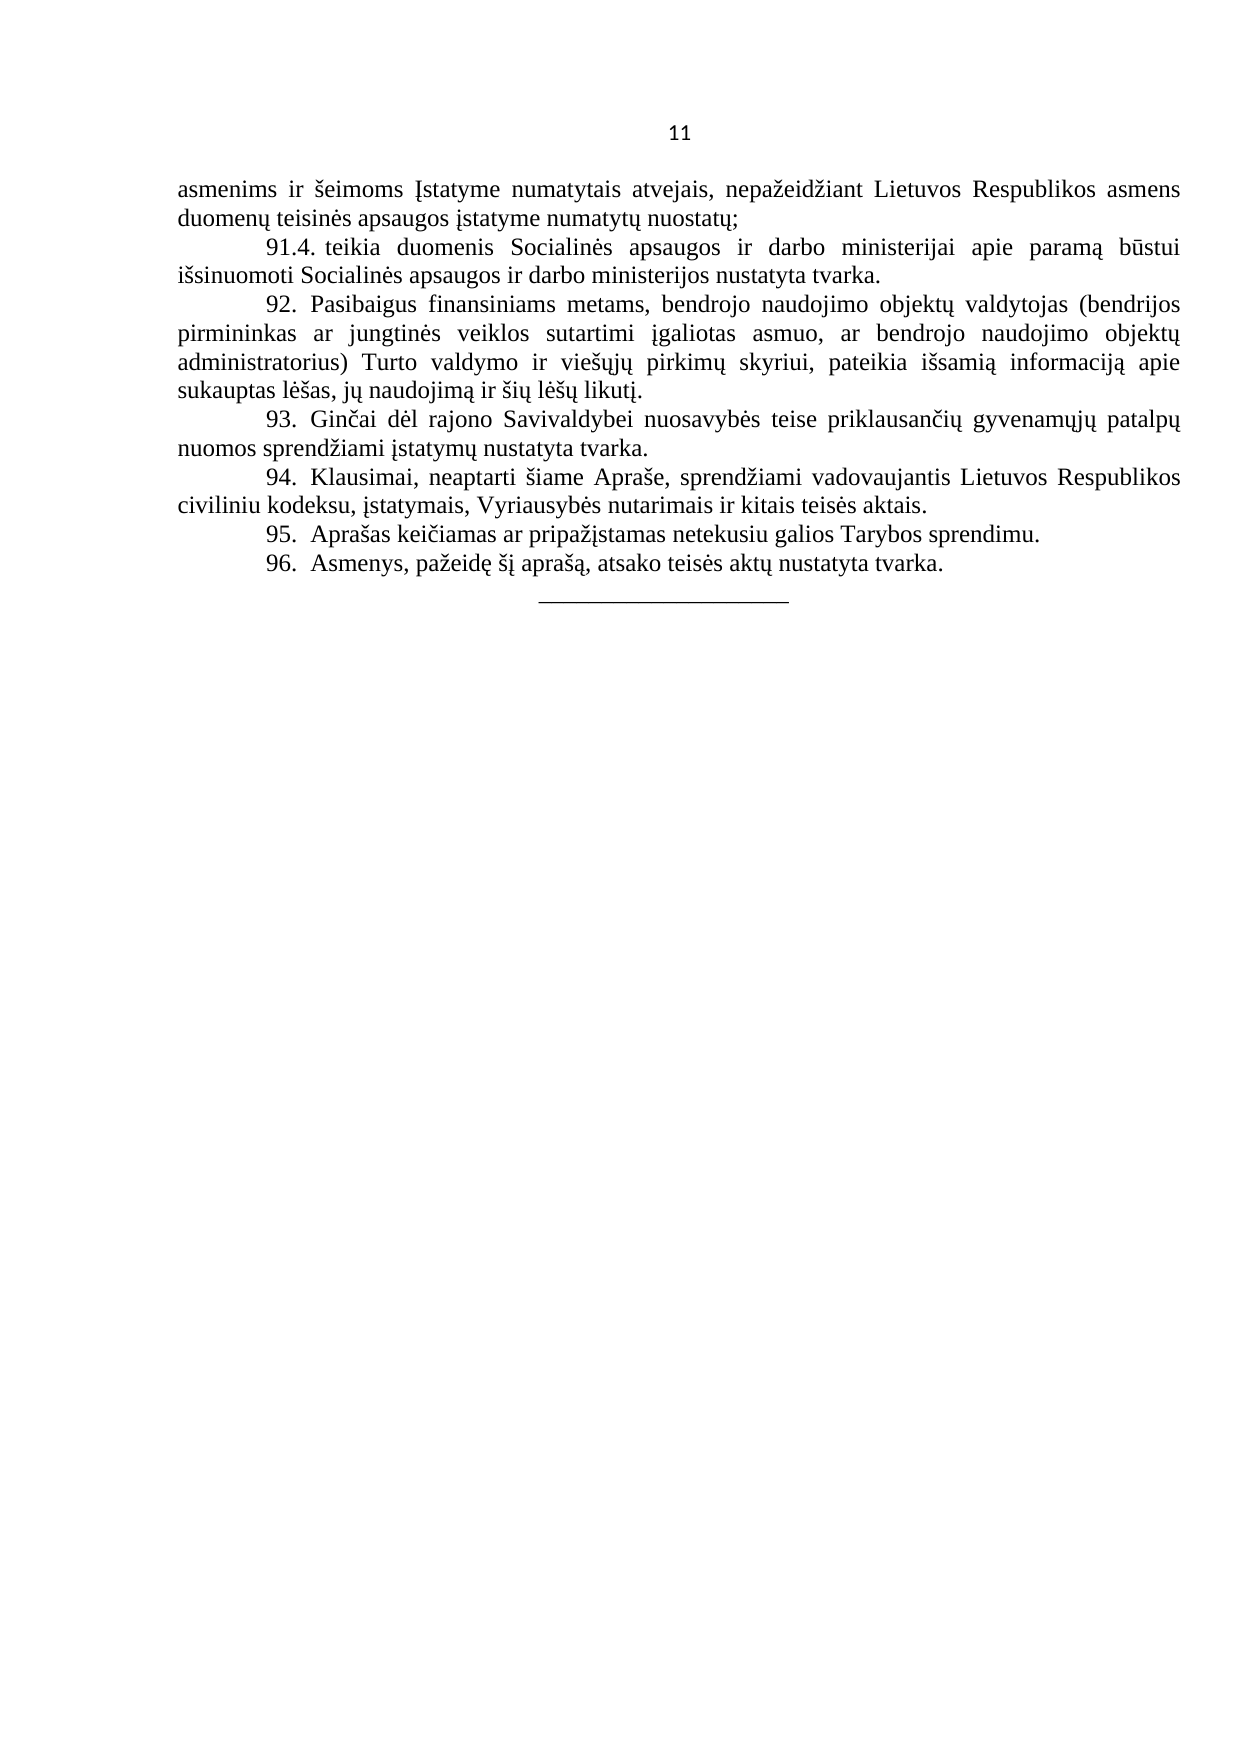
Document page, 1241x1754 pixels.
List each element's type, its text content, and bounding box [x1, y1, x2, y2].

text ____________________ [177, 577, 1181, 605]
text 92. Pasibaigus finansiniams metams, bendrojo naudojimo objektų valdytojas (bendrijos pirmininkas ar jungtinės veiklos sutartimi įgaliotas asmuo, ar bendrojo naudojimo objektų administratorius) Turto valdymo ir viešųjų pirkimų skyriui, pateikia išsamią informaciją apie sukauptas lėšas, jų naudojimą ir šių lėšų likutį. [177, 289, 1181, 404]
text 94. Klausimai, neaptarti šiame Apraše, sprendžiami vadovaujantis Lietuvos Respublikos civiliniu kodeksu, įstatymais, Vyriausybės nutarimais ir kitais teisės aktais. [177, 462, 1181, 519]
text 96. Asmenys, pažeidę šį aprašą, atsako teisės aktų nustatyta tvarka. [177, 548, 1181, 577]
text 91.4. teikia duomenis Socialinės apsaugos ir darbo ministerijai apie paramą būstui išsinuomoti Socialinės apsaugos ir darbo ministerijos nustatyta tvarka. [177, 232, 1181, 289]
text 95. Aprašas keičiamas ar pripažįstamas netekusiu galios Tarybos sprendimu. [177, 519, 1181, 548]
text asmenims ir šeimoms Įstatyme numatytais atvejais, nepažeidžiant Lietuvos Respublikos asmens duomenų teisinės apsaugos įstatyme numatytų nuostatų; [177, 174, 1181, 232]
text 93. Ginčai dėl rajono Savivaldybei nuosavybės teise priklausančių gyvenamųjų patalpų nuomos sprendžiami įstatymų nustatyta tvarka. [177, 404, 1181, 462]
